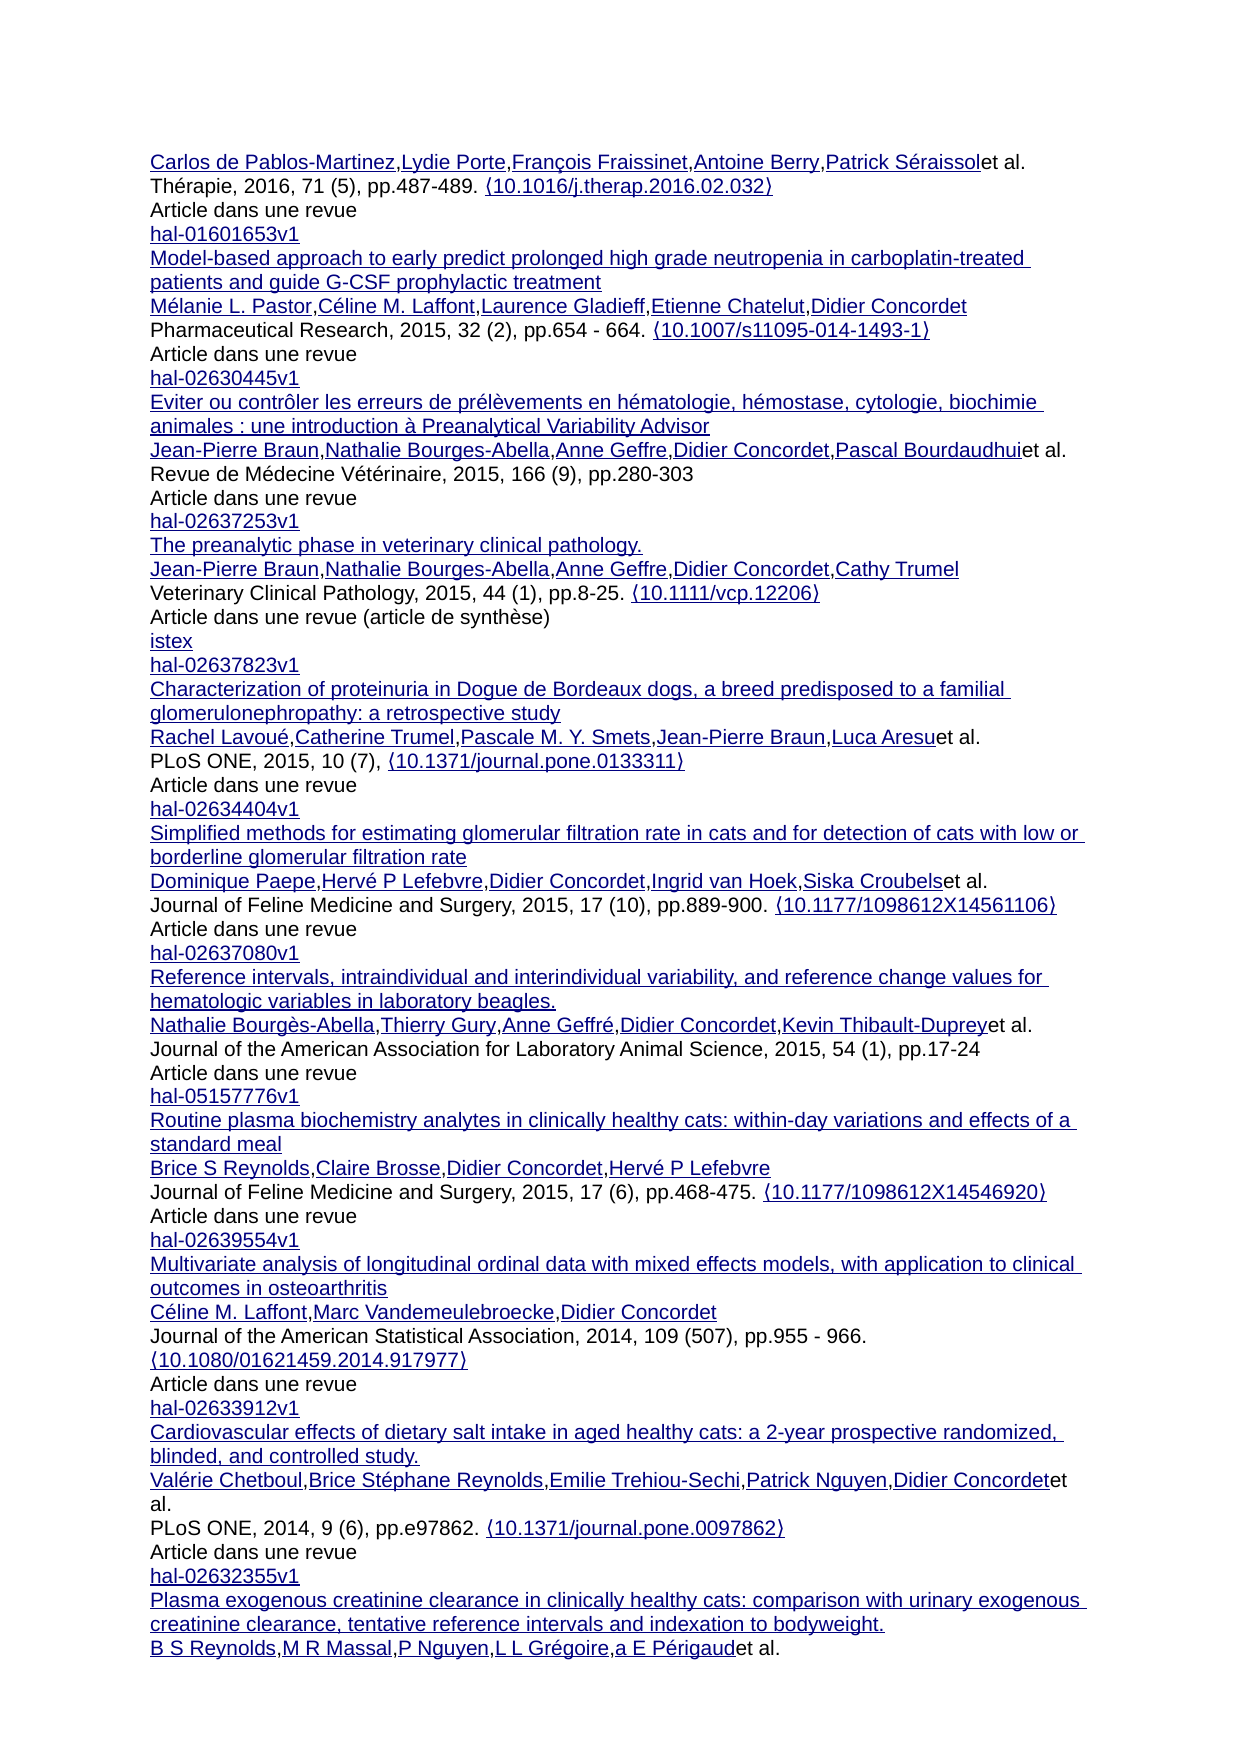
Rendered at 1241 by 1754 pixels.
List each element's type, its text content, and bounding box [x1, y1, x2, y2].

table_cell Characterization of proteinuria in Dogue de Bordeaux dogs, a breed predisposed to a familial glomerulonephropathy: a retrospective study Rachel Lavoué,Catherine Trumel,Pascale M. Y. Smets,Jean-Pierre Braun,Luca Aresuet al. PLoS ONE, 2015, 10 (7), ⟨10.1371/journal.pone.0133311⟩ Article dans une revue hal-02634404v1 [150, 677, 1090, 821]
table_cell Plasma exogenous creatinine clearance in clinically healthy cats: comparison with urinary exogenous creatinine clearance, tentative reference intervals and indexation to bodyweight. B S Reynolds,M R Massal,P Nguyen,L L Grégoire,a E Périgaudet al. [150, 1588, 1090, 1659]
table_cell Carlos de Pablos-Martinez,Lydie Porte,François Fraissinet,Antoine Berry,Patrick Séraissolet al. Thérapie, 2016, 71 (5), pp.487-489. ⟨10.1016/j.therap.2016.02.032⟩ Article dans une revue hal-01601653v1 [150, 150, 1090, 246]
table_cell Eviter ou contrôler les erreurs de prélèvements en hématologie, hémostase, cytologie, biochimie animales : une introduction à Preanalytical Variability Advisor Jean-Pierre Braun,Nathalie Bourges-Abella,Anne Geffre,Didier Concordet,Pascal Bourdaudhuiet al. Revue de Médecine Vétérinaire, 2015, 166 (9), pp.280-303 Article dans une revue hal-02637253v1 [150, 390, 1090, 533]
table_cell Cardiovascular effects of dietary salt intake in aged healthy cats: a 2-year prospective randomized, blinded, and controlled study. Valérie Chetboul,Brice Stéphane Reynolds,Emilie Trehiou-Sechi,Patrick Nguyen,Didier Concordetet al. PLoS ONE, 2014, 9 (6), pp.e97862. ⟨10.1371/journal.pone.0097862⟩ Article dans une revue hal-02632355v1 [150, 1420, 1090, 1587]
table_cell Multivariate analysis of longitudinal ordinal data with mixed effects models, with application to clinical outcomes in osteoarthritis Céline M. Laffont,Marc Vandemeulebroecke,Didier Concordet Journal of the American Statistical Association, 2014, 109 (507), pp.955 - 966. ⟨10.1080/01621459.2014.917977⟩ Article dans une revue hal-02633912v1 [150, 1252, 1090, 1420]
table_cell The preanalytic phase in veterinary clinical pathology. Jean-Pierre Braun,Nathalie Bourges-Abella,Anne Geffre,Didier Concordet,Cathy Trumel Veterinary Clinical Pathology, 2015, 44 (1), pp.8-25. ⟨10.1111/vcp.12206⟩ Article dans une revue (article de synthèse) istex hal-02637823v1 [150, 533, 1090, 677]
table_cell Model-based approach to early predict prolonged high grade neutropenia in carboplatin-treated patients and guide G-CSF prophylactic treatment Mélanie L. Pastor,Céline M. Laffont,Laurence Gladieff,Etienne Chatelut,Didier Concordet Pharmaceutical Research, 2015, 32 (2), pp.654 - 664. ⟨10.1007/s11095-014-1493-1⟩ Article dans une revue hal-02630445v1 [150, 246, 1090, 389]
table_cell Simplified methods for estimating glomerular filtration rate in cats and for detection of cats with low or borderline glomerular filtration rate Dominique Paepe,Hervé P Lefebvre,Didier Concordet,Ingrid van Hoek,Siska Croubelset al. Journal of Feline Medicine and Surgery, 2015, 17 (10), pp.889-900. ⟨10.1177/1098612X14561106⟩ Article dans une revue hal-02637080v1 [150, 821, 1090, 964]
table_cell Reference intervals, intraindividual and interindividual variability, and reference change values for hematologic variables in laboratory beagles. Nathalie Bourgès-Abella,Thierry Gury,Anne Geffré,Didier Concordet,Kevin Thibault-Dupreyet al. Journal of the American Association for Laboratory Animal Science, 2015, 54 (1), pp.17-24 Article dans une revue hal-05157776v1 [150, 965, 1090, 1108]
table_cell Routine plasma biochemistry analytes in clinically healthy cats: within-day variations and effects of a standard meal Brice S Reynolds,Claire Brosse,Didier Concordet,Hervé P Lefebvre Journal of Feline Medicine and Surgery, 2015, 17 (6), pp.468-475. ⟨10.1177/1098612X14546920⟩ Article dans une revue hal-02639554v1 [150, 1108, 1090, 1252]
